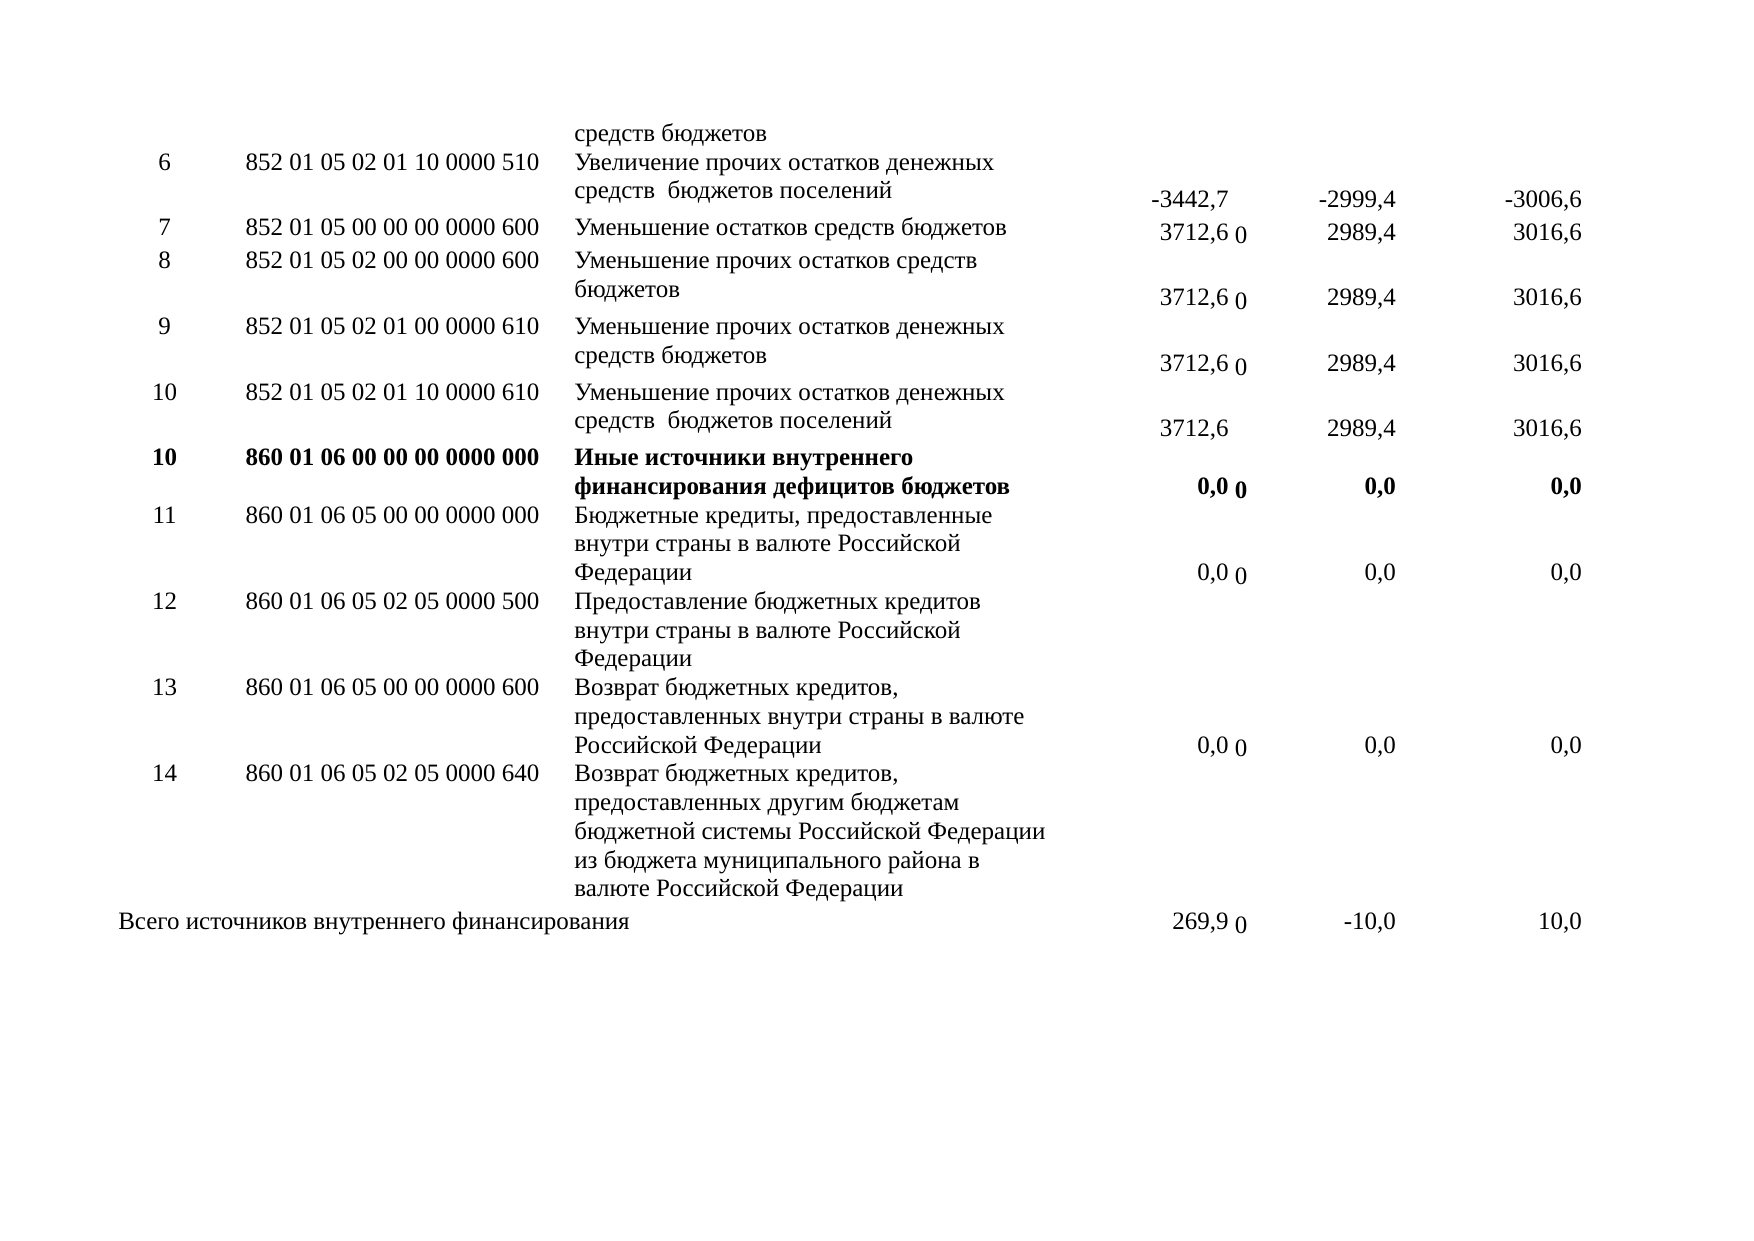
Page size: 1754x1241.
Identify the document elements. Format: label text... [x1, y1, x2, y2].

table_cell 3016,6 [1399, 377, 1585, 442]
table_cell 2989,4 [1236, 311, 1399, 377]
table_cell [1585, 245, 1726, 311]
table_cell 860 01 06 00 00 00 0000 000 [214, 442, 571, 500]
table_cell -3006,6 [1399, 147, 1585, 212]
table_cell 11 [115, 500, 213, 586]
table_cell [1585, 118, 1726, 147]
table_cell 852 01 05 02 00 00 0000 600 [214, 245, 571, 311]
table_cell Уменьшение остатков средств бюджетов [571, 213, 1060, 245]
table_cell Иные источники внутреннего финансирования дефицитов бюджетов [571, 442, 1060, 500]
table_cell -2999,4 [1236, 147, 1399, 212]
table_cell средств бюджетов [571, 118, 1060, 147]
table_cell 0,0 [1399, 442, 1585, 500]
table_cell [1060, 935, 1231, 968]
table_cell 8 [115, 245, 213, 311]
table_cell 860 01 06 05 02 05 0000 640 [214, 759, 571, 902]
table_cell -10,0 [1236, 902, 1399, 935]
table_cell [115, 935, 213, 968]
table_cell [1585, 500, 1726, 586]
table_cell [1236, 759, 1399, 902]
table_cell 860 01 06 05 00 00 0000 600 [214, 672, 571, 758]
table_cell 852 01 05 02 01 10 0000 610 [214, 377, 571, 442]
table_cell 852 01 05 02 01 00 0000 610 [214, 311, 571, 377]
table_cell 14 [115, 759, 213, 902]
table_cell [1231, 586, 1236, 672]
table_cell [1231, 935, 1236, 968]
table_cell 0,0 [1231, 213, 1236, 245]
table_cell [1585, 311, 1726, 377]
table_cell [214, 118, 571, 147]
table_cell [1399, 759, 1585, 902]
table_cell [1585, 935, 1726, 968]
table_cell 0,0 [1236, 442, 1399, 500]
table_cell Возврат бюджетных кредитов, предоставленных другим бюджетам бюджетной системы Российской Федерации из бюджета муниципального района в валюте Российской Федерации [571, 759, 1060, 902]
table_cell 0,0 [1399, 672, 1585, 758]
table_cell Возврат бюджетных кредитов, предоставленных внутри страны в валюте Российской Федерации [571, 672, 1060, 758]
table_cell [1399, 586, 1585, 672]
table_cell 0,0 [1399, 500, 1585, 586]
table_cell [1585, 902, 1726, 935]
table_cell Уменьшение прочих остатков денежных средств бюджетов поселений [571, 377, 1060, 442]
table_cell 7 [115, 213, 213, 245]
table_cell [1231, 147, 1236, 212]
table_cell [1585, 586, 1726, 672]
table_cell [1236, 586, 1399, 672]
table_cell 2989,4 [1236, 377, 1399, 442]
table_cell Всего источников внутреннего финансирования [115, 902, 1060, 935]
table_cell 10 [115, 442, 213, 500]
table_cell 0,0 [1231, 442, 1236, 500]
table_cell 13 [115, 672, 213, 758]
table_cell Предоставление бюджетных кредитов внутри страны в валюте Российской Федерации [571, 586, 1060, 672]
table_cell 860 01 06 05 00 00 0000 000 [214, 500, 571, 586]
table_cell 0,0 [1060, 672, 1231, 758]
table_cell [571, 935, 1060, 968]
table_cell Уменьшение прочих остатков средств бюджетов [571, 245, 1060, 311]
table_cell 3712,6 [1060, 213, 1231, 245]
table_cell 0,0 [1060, 442, 1231, 500]
table_cell [1585, 147, 1726, 212]
table_cell 10 [115, 377, 213, 442]
table_cell 3712,6 [1060, 245, 1231, 311]
table_cell [1585, 213, 1726, 245]
table_cell 0,0 [1231, 500, 1236, 586]
table_cell 9 [115, 311, 213, 377]
table_cell [1060, 586, 1231, 672]
table_cell 0,0 [1236, 672, 1399, 758]
table_cell 2989,4 [1236, 213, 1399, 245]
table_cell [1060, 118, 1231, 147]
table_cell 3712,6 [1060, 311, 1231, 377]
table_cell [1585, 377, 1726, 442]
table_cell 0,0 [1231, 245, 1236, 311]
table_cell [1399, 118, 1585, 147]
table_cell [1236, 935, 1399, 968]
table_cell 269,9 [1060, 902, 1231, 935]
table_cell [1236, 118, 1399, 147]
table_cell 3016,6 [1399, 311, 1585, 377]
table_cell 0,0 [1231, 902, 1236, 935]
table_cell [214, 935, 571, 968]
table_cell [1231, 377, 1236, 442]
table_cell [115, 118, 213, 147]
table_cell Бюджетные кредиты, предоставленные внутри страны в валюте Российской Федерации [571, 500, 1060, 586]
table_cell [1585, 442, 1726, 500]
table_cell [1231, 759, 1236, 902]
table_cell Увеличение прочих остатков денежных средств бюджетов поселений [571, 147, 1060, 212]
table_cell [1060, 759, 1231, 902]
table_cell 3016,6 [1399, 213, 1585, 245]
table_cell 860 01 06 05 02 05 0000 500 [214, 586, 571, 672]
table_cell 852 01 05 00 00 00 0000 600 [214, 213, 571, 245]
table_cell 0,0 [1231, 118, 1236, 147]
table_cell 12 [115, 586, 213, 672]
table_cell [1399, 935, 1585, 968]
table_cell [1585, 759, 1726, 902]
table_cell 6 [115, 147, 213, 212]
table_cell 3712,6 [1060, 377, 1231, 442]
table_cell 3016,6 [1399, 245, 1585, 311]
table_cell [1585, 672, 1726, 758]
table_cell -3442,7 [1060, 147, 1231, 212]
table_cell 0,0 [1060, 500, 1231, 586]
table_cell 0,0 [1231, 672, 1236, 758]
table_cell Уменьшение прочих остатков денежных средств бюджетов [571, 311, 1060, 377]
table_cell 2989,4 [1236, 245, 1399, 311]
table_cell 10,0 [1399, 902, 1585, 935]
table_cell 0,0 [1236, 500, 1399, 586]
table_cell 0,0 [1231, 311, 1236, 377]
table_cell 852 01 05 02 01 10 0000 510 [214, 147, 571, 212]
